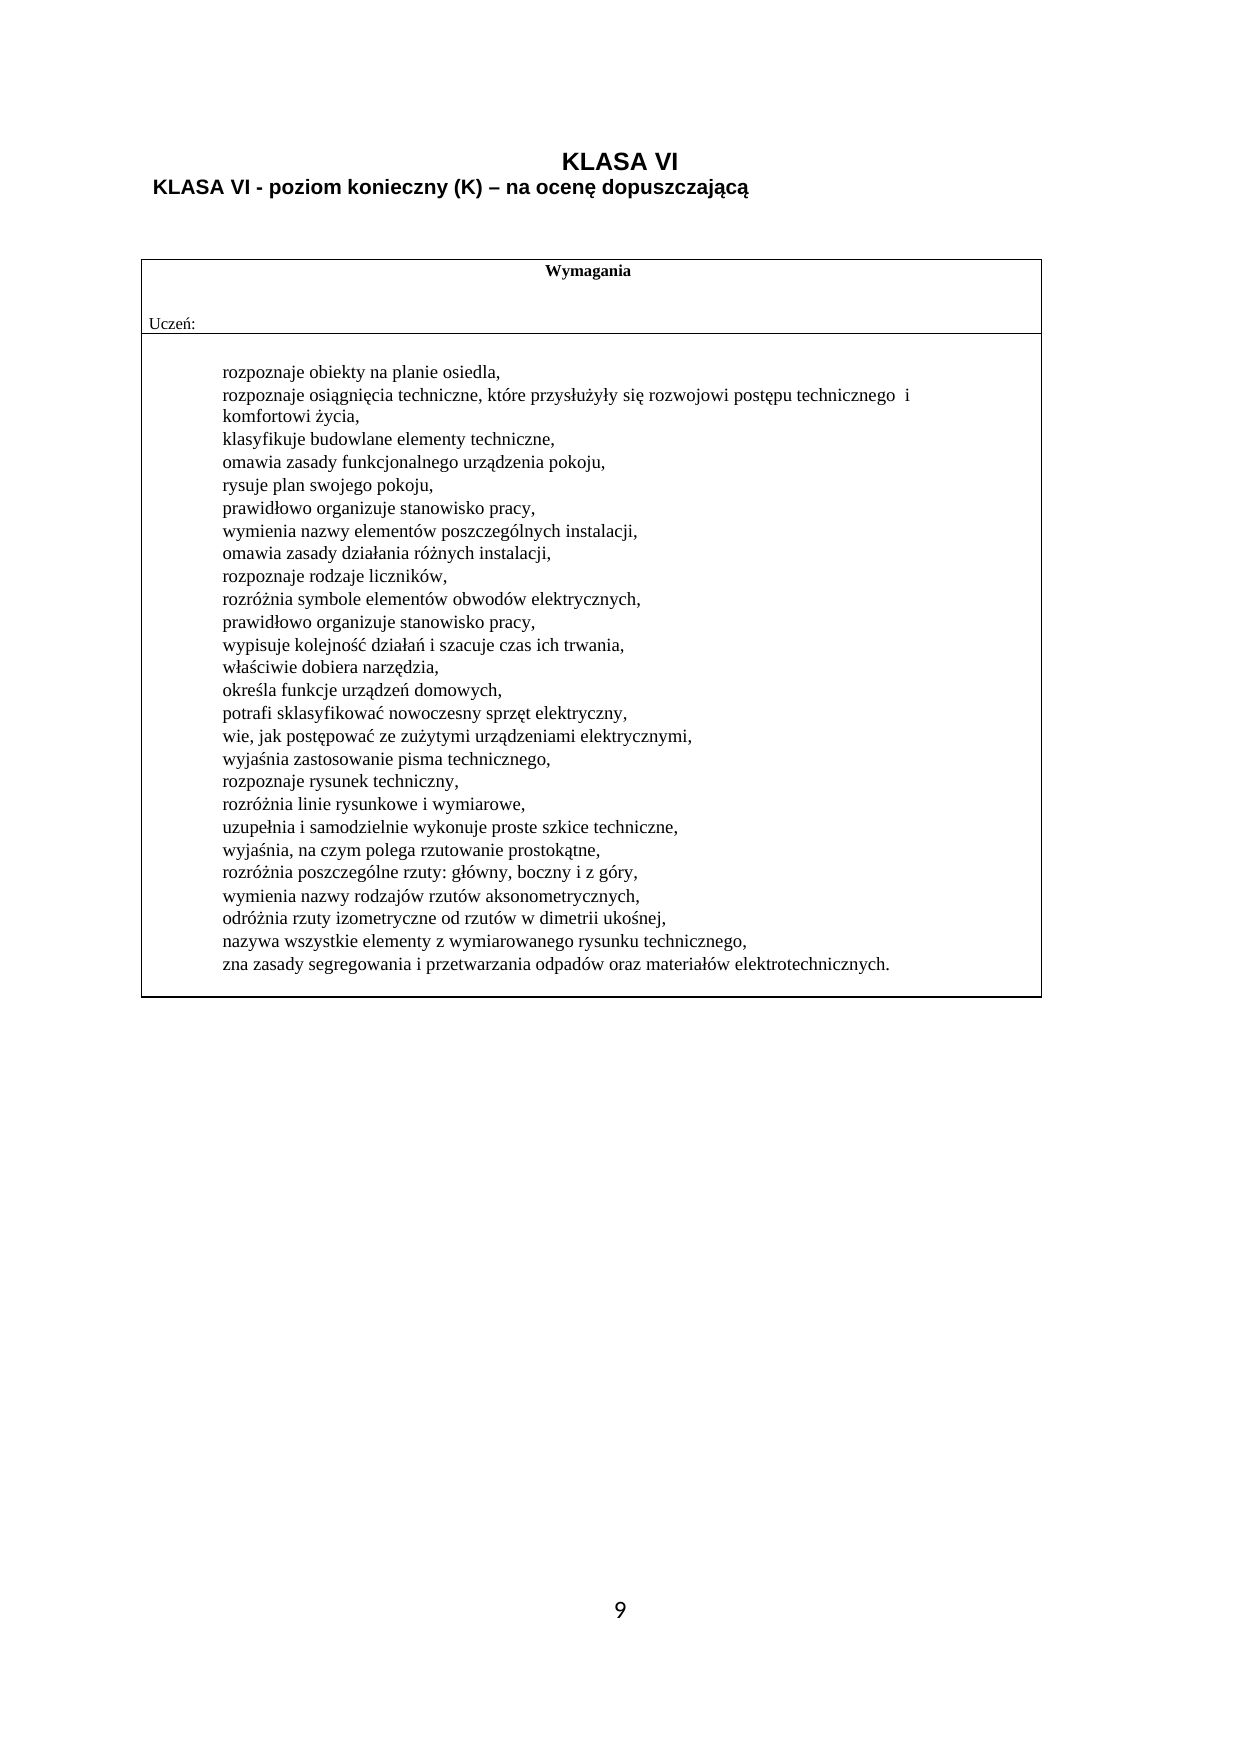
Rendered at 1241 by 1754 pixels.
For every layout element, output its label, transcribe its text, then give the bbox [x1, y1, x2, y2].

table_header Wymagania [215, 260, 1041, 290]
table_cell rozpoznaje obiekty na planie osiedla, rozpoznaje osiągnięcia techniczne, które przysłużyły się rozwojowi postępu technicznego i komfortowi życia, klasyfikuje budowlane elementy techniczne, omawia zasady funkcjonalnego urządzenia pokoju, rysuje plan swojego pokoju, prawidłowo organizuje stanowisko pracy, wymienia nazwy elementów poszczególnych instalacji, omawia zasady działania różnych instalacji, rozpoznaje rodzaje liczników, rozróżnia symbole elementów obwodów elektrycznych, prawidłowo organizuje stanowisko pracy, wypisuje kolejność działań i szacuje czas ich trwania, właściwie dobiera narzędzia, określa funkcje urządzeń domowych, potrafi sklasyfikować nowoczesny sprzęt elektryczny, wie, jak postępować ze zużytymi urządzeniami elektrycznymi, wyjaśnia zastosowanie pisma technicznego, rozpoznaje rysunek techniczny, rozróżnia linie rysunkowe i wymiarowe, uzupełnia i samodzielnie wykonuje proste szkice techniczne, wyjaśnia, na czym polega rzutowanie prostokątne, rozróżnia poszczególne rzuty: główny, boczny i z góry, wymienia nazwy rodzajów rzutów aksonometrycznych, odróżnia rzuty izometryczne od rzutów w dimetrii ukośnej, nazywa wszystkie elementy z wymiarowanego rysunku technicznego, zna zasady segregowania i przetwarzania odpadów oraz materiałów elektrotechnicznych. [215, 334, 1041, 996]
table_header [142, 260, 214, 290]
table_cell [215, 290, 1041, 333]
table_cell Uczeń: [142, 290, 214, 333]
table_cell                           [142, 334, 214, 996]
